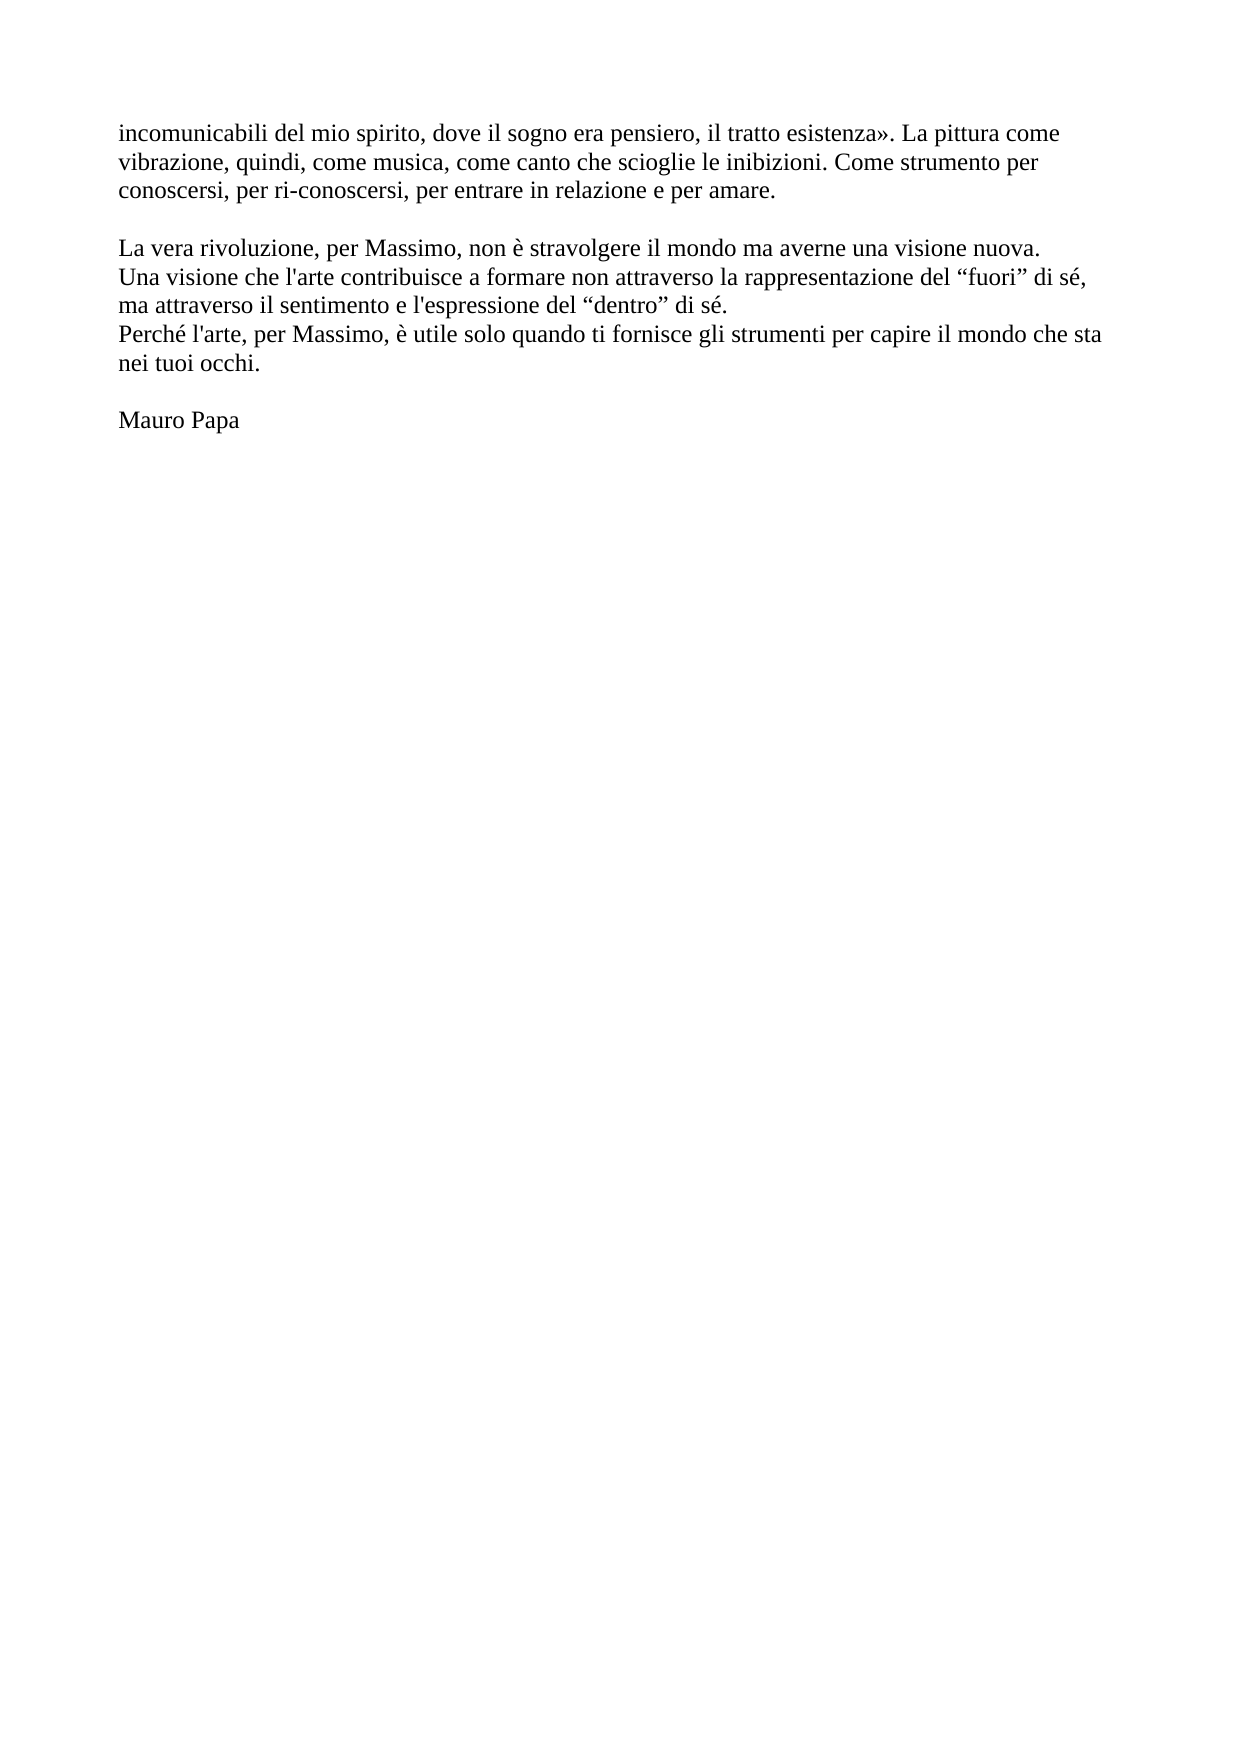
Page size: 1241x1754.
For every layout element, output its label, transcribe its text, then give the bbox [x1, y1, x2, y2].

text Perché l'arte, per Massimo, è utile solo quando ti fornisce gli strumenti per capire il mondo che sta nei tuoi occhi. [118, 319, 1122, 377]
text Mauro Papa [118, 406, 1122, 434]
text Una visione che l'arte contribuisce a formare non attraverso la rappresentazione del “fuori” di sé, ma attraverso il sentimento e l'espressione del “dentro” di sé. [118, 262, 1122, 319]
text incomunicabili del mio spirito, dove il sogno era pensiero, il tratto esistenza». La pittura come vibrazione, quindi, come musica, come canto che scioglie le inibizioni. Come strumento per conoscersi, per ri-conoscersi, per entrare in relazione e per amare. [118, 118, 1122, 204]
text La vera rivoluzione, per Massimo, non è stravolgere il mondo ma averne una visione nuova. [118, 233, 1122, 262]
